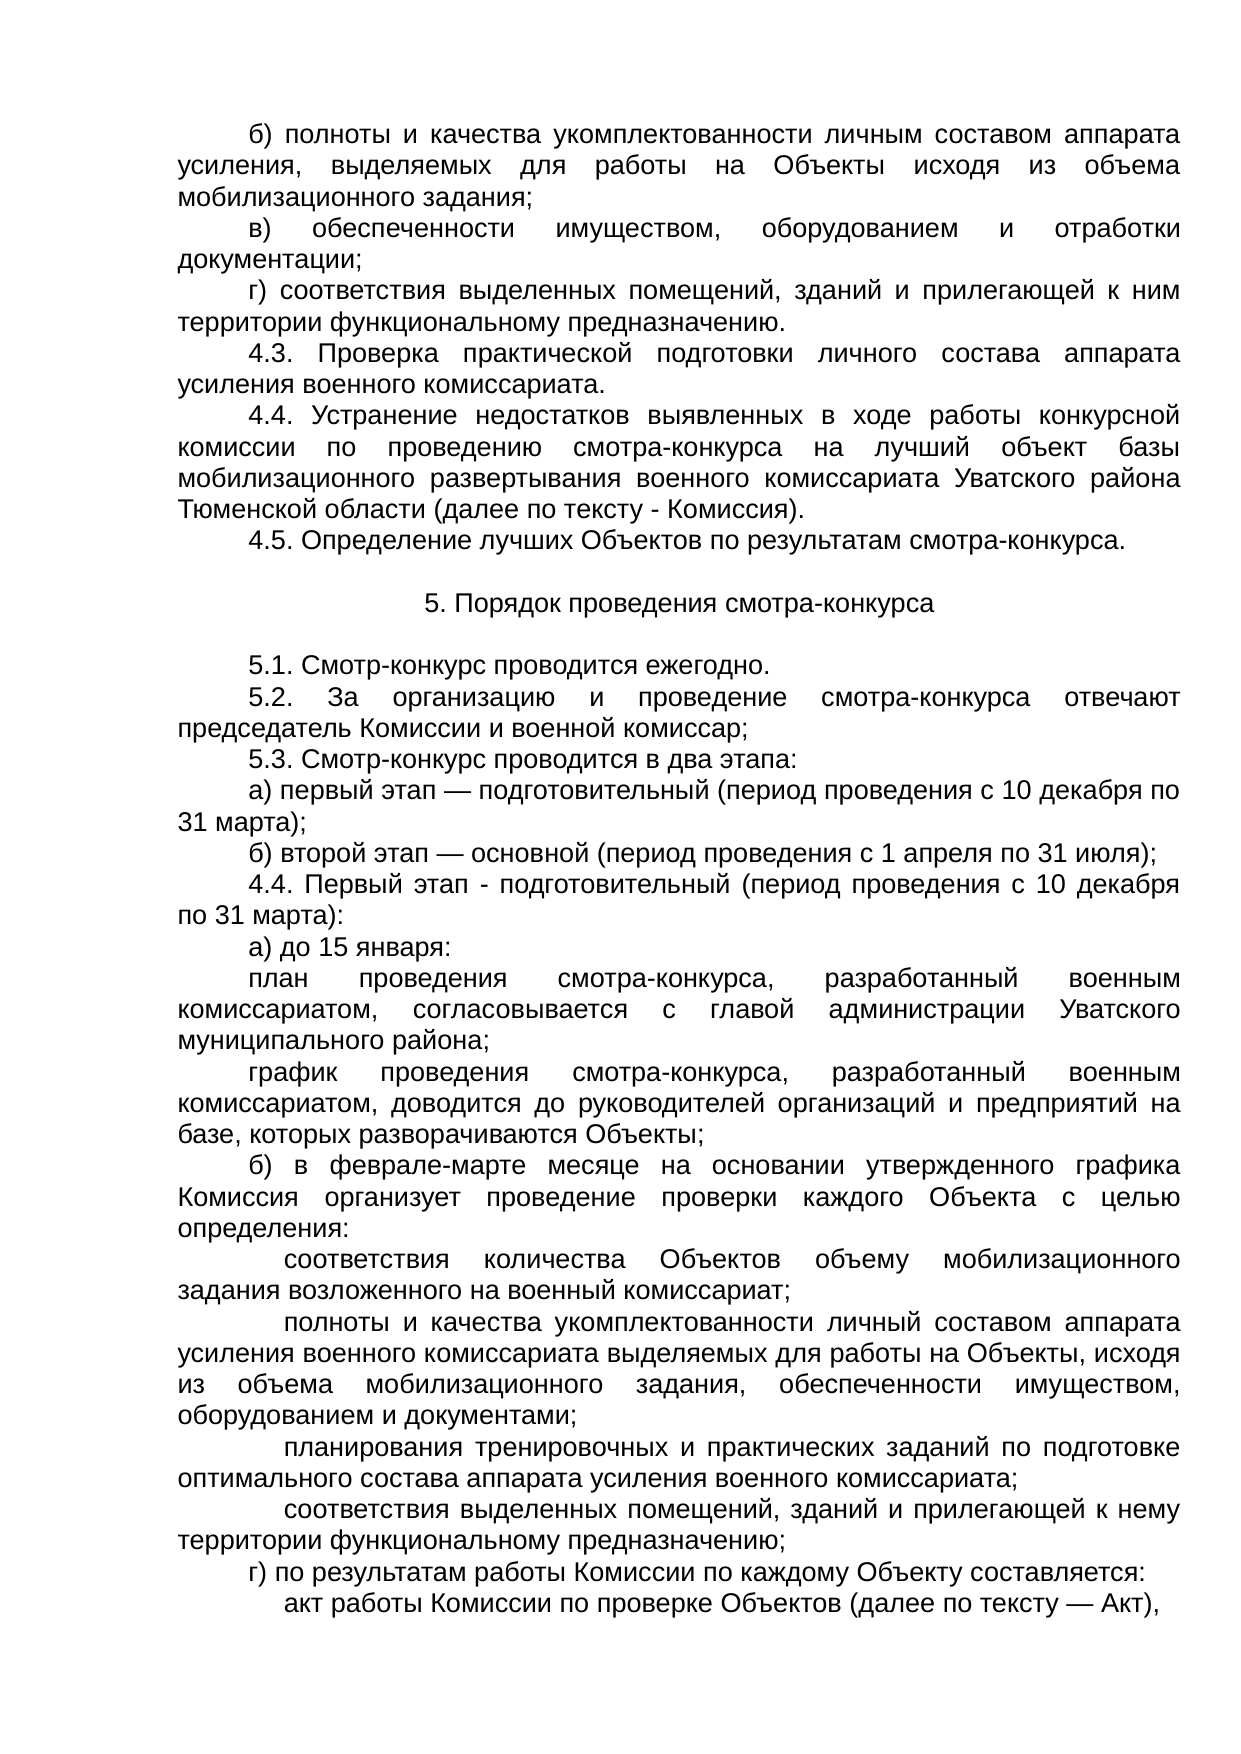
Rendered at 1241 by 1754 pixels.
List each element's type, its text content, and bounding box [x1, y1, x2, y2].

text 4.4. Первый этап - подготовительный (период проведения с 10 декабря по 31 марта): [177, 868, 1181, 931]
text 4.4. Устранение недостатков выявленных в ходе работы конкурсной комиссии по проведению смотра-конкурса на лучший объект базы мобилизационного развертывания военного комиссариата Уватского района Тюменской области (далее по тексту - Комиссия). [177, 399, 1181, 524]
text б) второй этап — основной (период проведения с 1 апреля по 31 июля); [177, 837, 1181, 868]
text 5.3. Смотр-конкурс проводится в два этапа: [177, 743, 1181, 774]
text а) до 15 января: [177, 931, 1181, 962]
text 4.3. Проверка практической подготовки личного состава аппарата усиления военного комиссариата. [177, 337, 1181, 399]
text г) соответствия выделенных помещений, зданий и прилегающей к ним территории функциональному предназначению. [177, 274, 1181, 337]
text г) по результатам работы Комиссии по каждому Объекту составляется: [177, 1556, 1181, 1587]
text соответствия количества Объектов объему мобилизационного задания возложенного на военный комиссариат; [177, 1243, 1181, 1306]
text 5.1. Смотр-конкурс проводится ежегодно. [177, 649, 1181, 681]
text в) обеспеченности имуществом, оборудованием и отработки документации; [177, 212, 1181, 274]
text полноты и качества укомплектованности личный составом аппарата усиления военного комиссариата выделяемых для работы на Объекты, исходя из объема мобилизационного задания, обеспеченности имуществом, оборудованием и документами; [177, 1306, 1181, 1431]
text график проведения смотра-конкурса, разработанный военным комиссариатом, доводится до руководителей организаций и предприятий на базе, которых разворачиваются Объекты; [177, 1056, 1181, 1149]
text 5. Порядок проведения смотра-конкурса [177, 587, 1181, 618]
text соответствия выделенных помещений, зданий и прилегающей к нему территории функциональному предназначению; [177, 1493, 1181, 1556]
text б) в феврале-марте месяце на основании утвержденного графика Комиссия организует проведение проверки каждого Объекта с целью определения: [177, 1149, 1181, 1243]
text план проведения смотра-конкурса, разработанный военным комиссариатом, согласовывается с главой администрации Уватского муниципального района; [177, 962, 1181, 1056]
text 5.2. За организацию и проведение смотра-конкурса отвечают председатель Комиссии и военной комиссар; [177, 681, 1181, 743]
text акт работы Комиссии по проверке Объектов (далее по тексту — Акт), [177, 1587, 1181, 1618]
text 4.5. Определение лучших Объектов по результатам смотра-конкурса. [177, 524, 1181, 556]
text б) полноты и качества укомплектованности личным составом аппарата усиления, выделяемых для работы на Объекты исходя из объема мобилизационного задания; [177, 118, 1181, 212]
text а) первый этап — подготовительный (период проведения с 10 декабря по 31 марта); [177, 774, 1181, 837]
text планирования тренировочных и практических заданий по подготовке оптимального состава аппарата усиления военного комиссариата; [177, 1431, 1181, 1493]
